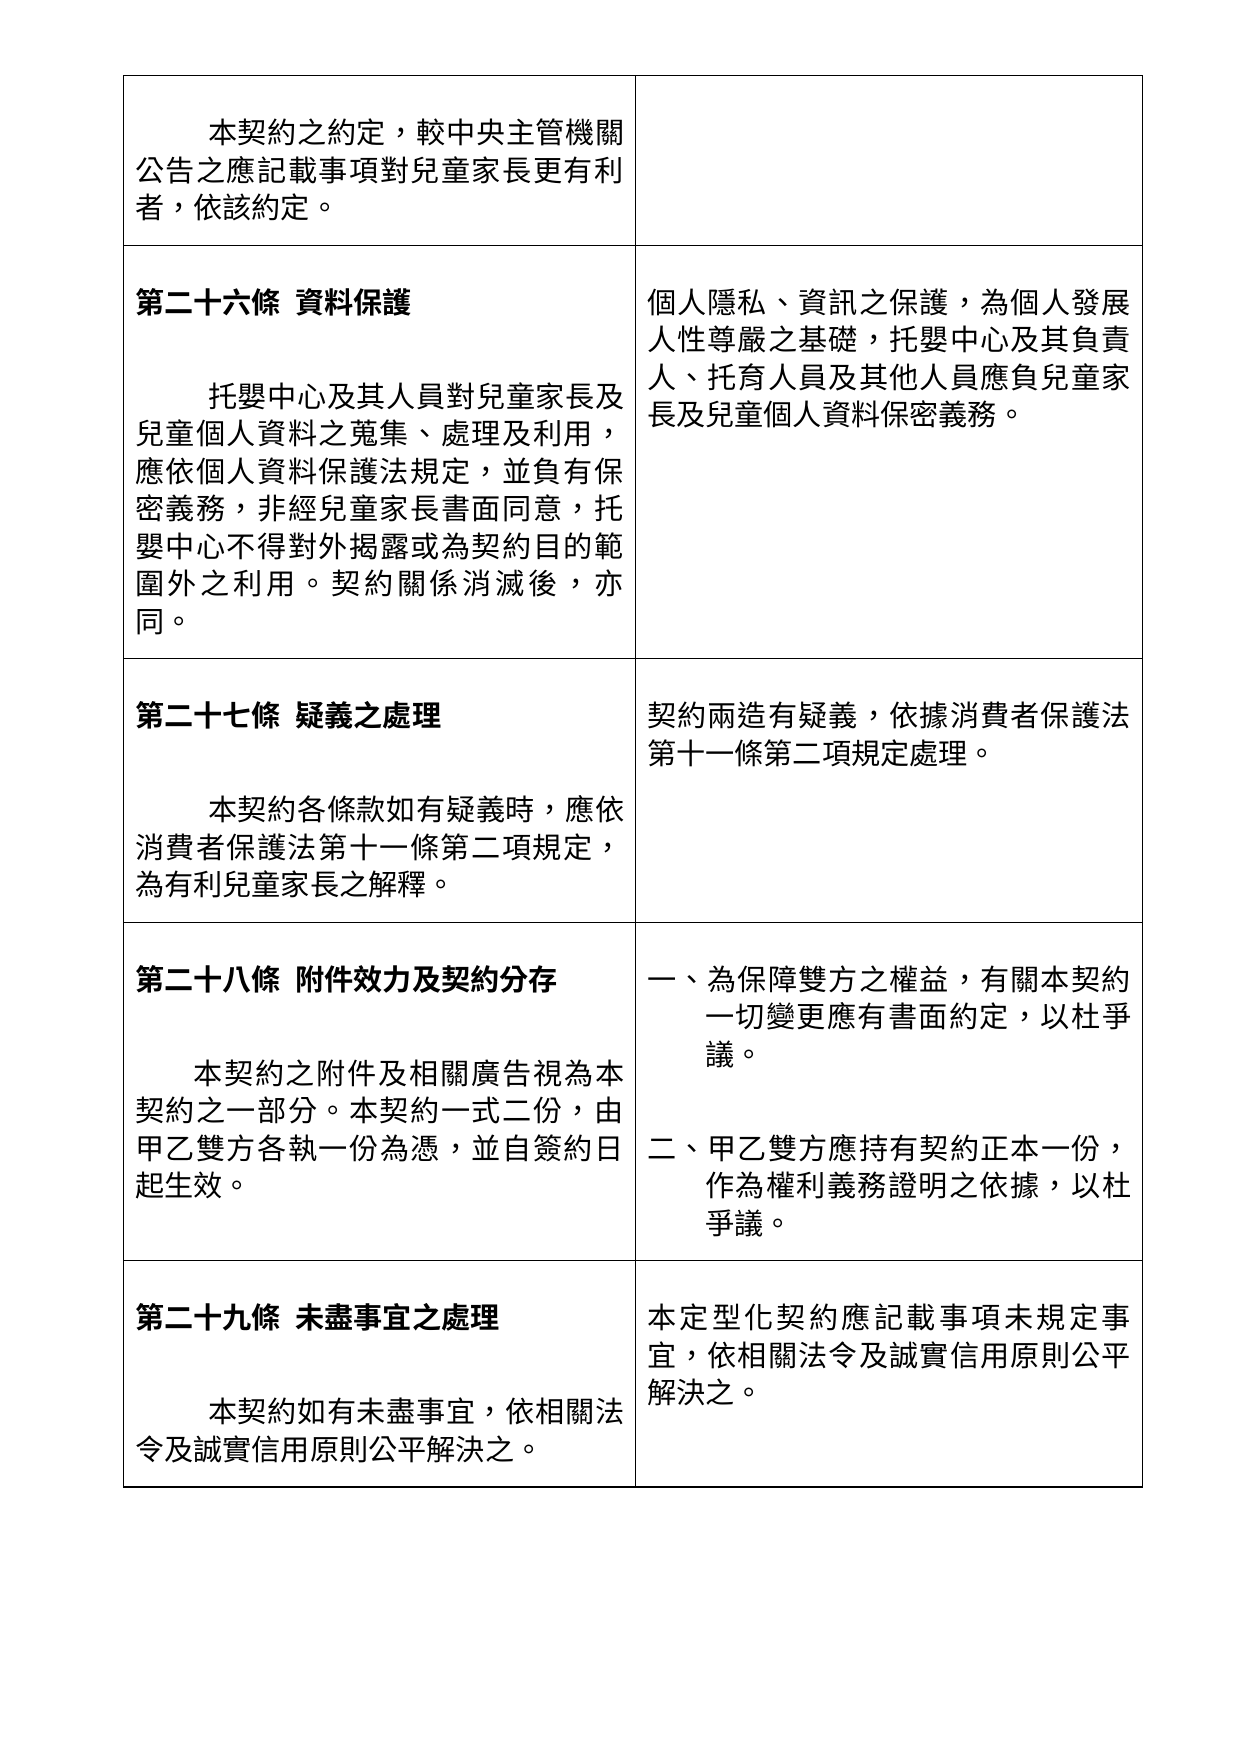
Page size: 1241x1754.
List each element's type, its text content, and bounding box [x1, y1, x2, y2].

table_cell 第二十九條 未盡事宜之處理 本契約如有未盡事宜，依相關法令及誠實信用原則公平解決之。 [124, 1261, 635, 1486]
table_cell 契約兩造有疑義，依據消費者保護法第十一條第二項規定處理。 [636, 659, 1142, 922]
table_cell 個人隱私、資訊之保護，為個人發展人性尊嚴之基礎，托嬰中心及其負責人、托育人員及其他人員應負兒童家長及兒童個人資料保密義務。 [636, 246, 1142, 658]
table_cell 本定型化契約應記載事項未規定事宜，依相關法令及誠實信用原則公平解決之。 [636, 1261, 1142, 1486]
table_cell 第二十六條 資料保護 托嬰中心及其人員對兒童家長及兒童個人資料之蒐集、處理及利用，應依個人資料保護法規定，並負有保密義務，非經兒童家長書面同意，托嬰中心不得對外揭露或為契約目的範圍外之利用。契約關係消滅後，亦同。 [124, 246, 635, 658]
table_cell 本契約之約定，較中央主管機關公告之應記載事項對兒童家長更有利者，依該約定。 [124, 76, 635, 245]
table_cell [636, 76, 1142, 245]
table_cell 第二十七條 疑義之處理 本契約各條款如有疑義時，應依消費者保護法第十一條第二項規定，為有利兒童家長之解釋。 [124, 659, 635, 922]
table_cell 一、為保障雙方之權益，有關本契約一切變更應有書面約定，以杜爭議。 二、甲乙雙方應持有契約正本一份，作為權利義務證明之依據，以杜爭議。 [636, 923, 1142, 1260]
table_cell 第二十八條 附件效力及契約分存 本契約之附件及相關廣告視為本契約之一部分。本契約一式二份，由甲乙雙方各執一份為憑，並自簽約日起生效。 [124, 923, 635, 1260]
